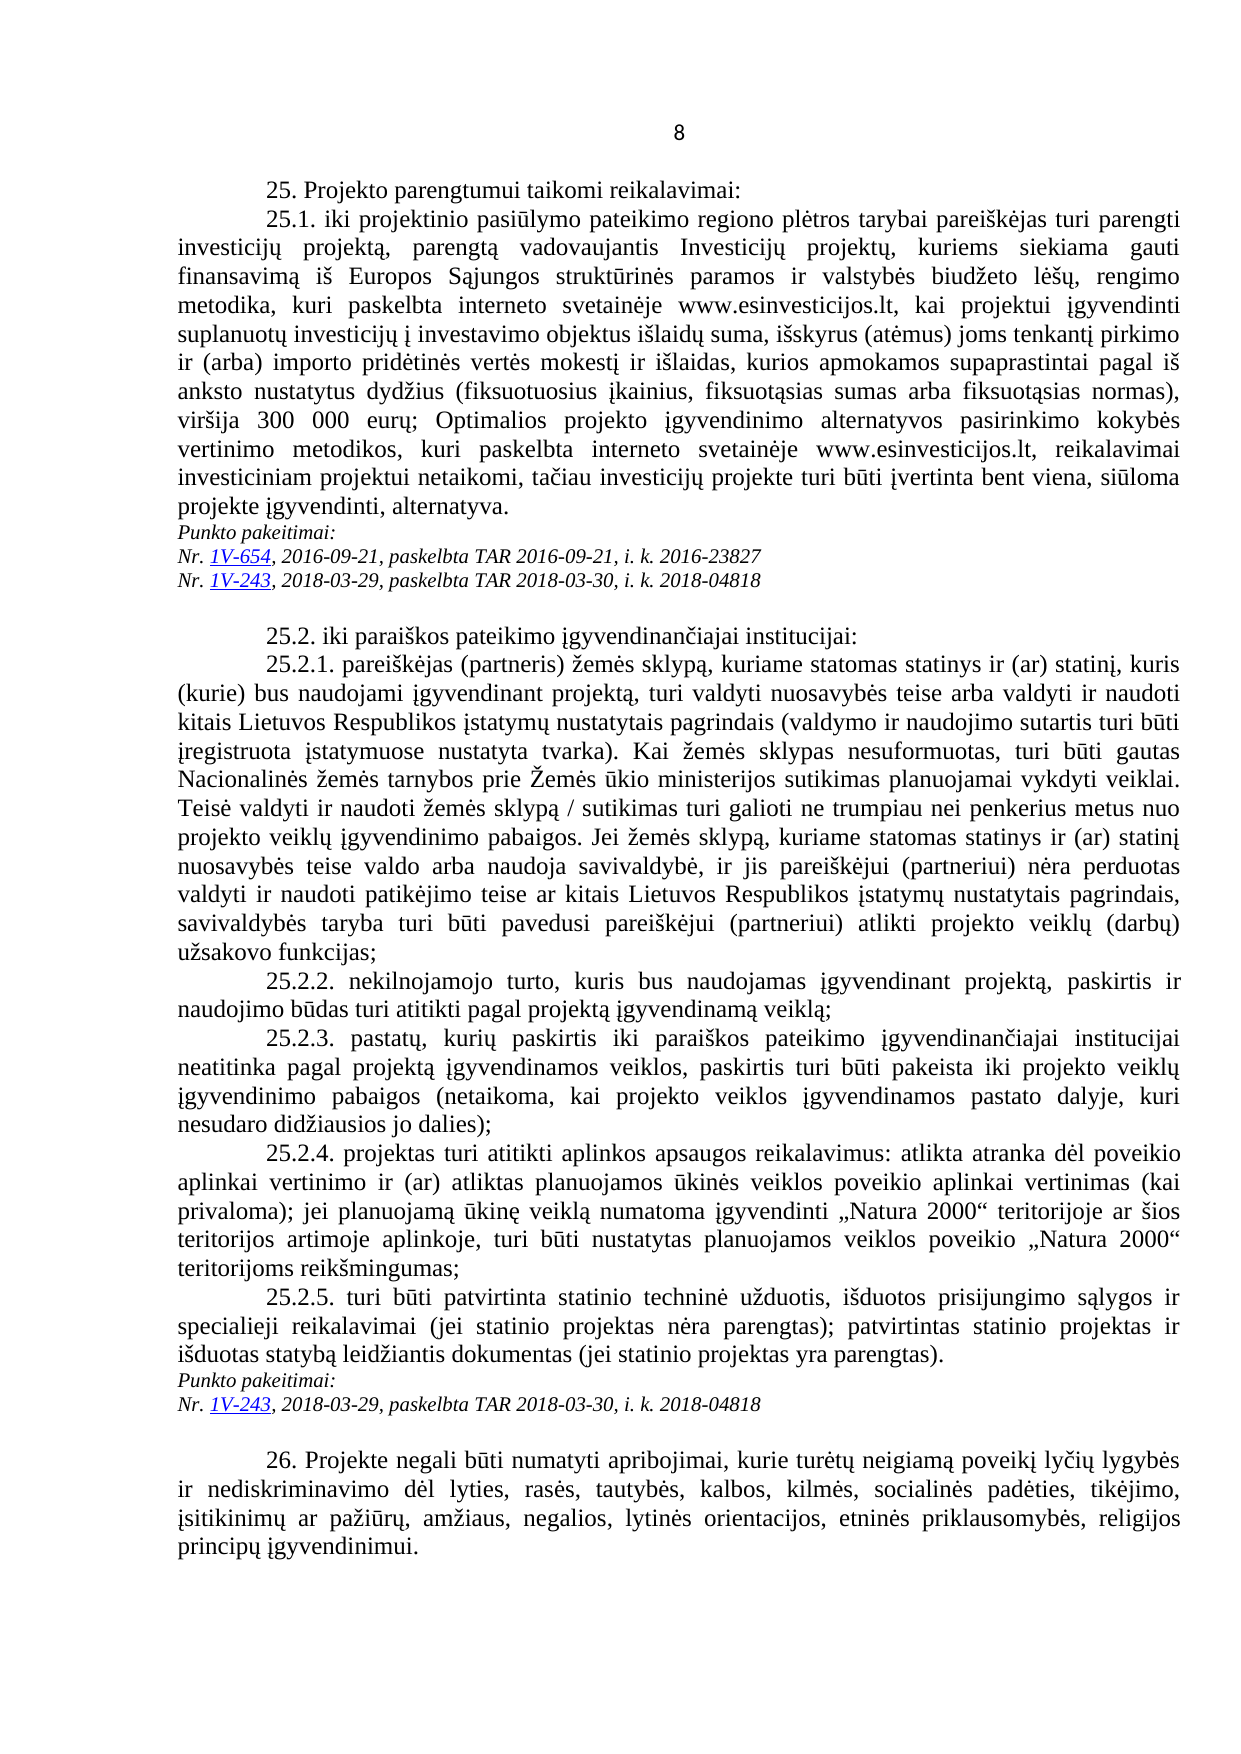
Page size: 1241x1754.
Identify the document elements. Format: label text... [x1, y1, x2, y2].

text Nr. 1V-243, 2018-03-29, paskelbta TAR 2018-03-30, i. k. 2018-04818 [177, 568, 1181, 592]
text 25.2. iki paraiškos pateikimo įgyvendinančiajai institucijai: [177, 621, 1181, 649]
text 25.2.5. turi būti patvirtinta statinio techninė užduotis, išduotos prisijungimo sąlygos ir specialieji reikalavimai (jei statinio projektas nėra parengtas); patvirtintas statinio projektas ir išduotas statybą leidžiantis dokumentas (jei statinio projektas yra parengtas). [177, 1282, 1181, 1368]
text 25.2.1. pareiškėjas (partneris) žemės sklypą, kuriame statomas statinys ir (ar) statinį, kuris (kurie) bus naudojami įgyvendinant projektą, turi valdyti nuosavybės teise arba valdyti ir naudoti kitais Lietuvos Respublikos įstatymų nustatytais pagrindais (valdymo ir naudojimo sutartis turi būti įregistruota įstatymuose nustatyta tvarka). Kai žemės sklypas nesuformuotas, turi būti gautas Nacionalinės žemės tarnybos prie Žemės ūkio ministerijos sutikimas planuojamai vykdyti veiklai. Teisė valdyti ir naudoti žemės sklypą / sutikimas turi galioti ne trumpiau nei penkerius metus nuo projekto veiklų įgyvendinimo pabaigos. Jei žemės sklypą, kuriame statomas statinys ir (ar) statinį nuosavybės teise valdo arba naudoja savivaldybė, ir jis pareiškėjui (partneriui) nėra perduotas valdyti ir naudoti patikėjimo teise ar kitais Lietuvos Respublikos įstatymų nustatytais pagrindais, savivaldybės taryba turi būti pavedusi pareiškėjui (partneriui) atlikti projekto veiklų (darbų) užsakovo funkcijas; [177, 649, 1181, 966]
text 25. Projekto parengtumui taikomi reikalavimai: [177, 175, 1181, 204]
text Nr. 1V-243, 2018-03-29, paskelbta TAR 2018-03-30, i. k. 2018-04818 [177, 1392, 1181, 1416]
text 25.2.4. projektas turi atitikti aplinkos apsaugos reikalavimus: atlikta atranka dėl poveikio aplinkai vertinimo ir (ar) atliktas planuojamos ūkinės veiklos poveikio aplinkai vertinimas (kai privaloma); jei planuojamą ūkinę veiklą numatoma įgyvendinti „Natura 2000“ teritorijoje ar šios teritorijos artimoje aplinkoje, turi būti nustatytas planuojamos veiklos poveikio „Natura 2000“ teritorijoms reikšmingumas; [177, 1138, 1181, 1282]
text 25.2.3. pastatų, kurių paskirtis iki paraiškos pateikimo įgyvendinančiajai institucijai neatitinka pagal projektą įgyvendinamos veiklos, paskirtis turi būti pakeista iki projekto veiklų įgyvendinimo pabaigos (netaikoma, kai projekto veiklos įgyvendinamos pastato dalyje, kuri nesudaro didžiausios jo dalies); [177, 1023, 1181, 1138]
text Punkto pakeitimai: [177, 520, 1181, 544]
text 25.1. iki projektinio pasiūlymo pateikimo regiono plėtros tarybai pareiškėjas turi parengti investicijų projektą, parengtą vadovaujantis Investicijų projektų, kuriems siekiama gauti finansavimą iš Europos Sąjungos struktūrinės paramos ir valstybės biudžeto lėšų, rengimo metodika, kuri paskelbta interneto svetainėje www.esinvesticijos.lt, kai projektui įgyvendinti suplanuotų investicijų į investavimo objektus išlaidų suma, išskyrus (atėmus) joms tenkantį pirkimo ir (arba) importo pridėtinės vertės mokestį ir išlaidas, kurios apmokamos supaprastintai pagal iš anksto nustatytus dydžius (fiksuotuosius įkainius, fiksuotąsias sumas arba fiksuotąsias normas), viršija 300 000 eurų; Optimalios projekto įgyvendinimo alternatyvos pasirinkimo kokybės vertinimo metodikos, kuri paskelbta interneto svetainėje www.esinvesticijos.lt, reikalavimai investiciniam projektui netaikomi, tačiau investicijų projekte turi būti įvertinta bent viena, siūloma projekte įgyvendinti, alternatyva. [177, 204, 1181, 520]
text 26. Projekte negali būti numatyti apribojimai, kurie turėtų neigiamą poveikį lyčių lygybės ir nediskriminavimo dėl lyties, rasės, tautybės, kalbos, kilmės, socialinės padėties, tikėjimo, įsitikinimų ar pažiūrų, amžiaus, negalios, lytinės orientacijos, etninės priklausomybės, religijos principų įgyvendinimui. [177, 1445, 1181, 1560]
text Nr. 1V-654, 2016-09-21, paskelbta TAR 2016-09-21, i. k. 2016-23827 [177, 544, 1181, 568]
text Punkto pakeitimai: [177, 1368, 1181, 1392]
text 25.2.2. nekilnojamojo turto, kuris bus naudojamas įgyvendinant projektą, paskirtis ir naudojimo būdas turi atitikti pagal projektą įgyvendinamą veiklą; [177, 966, 1181, 1023]
